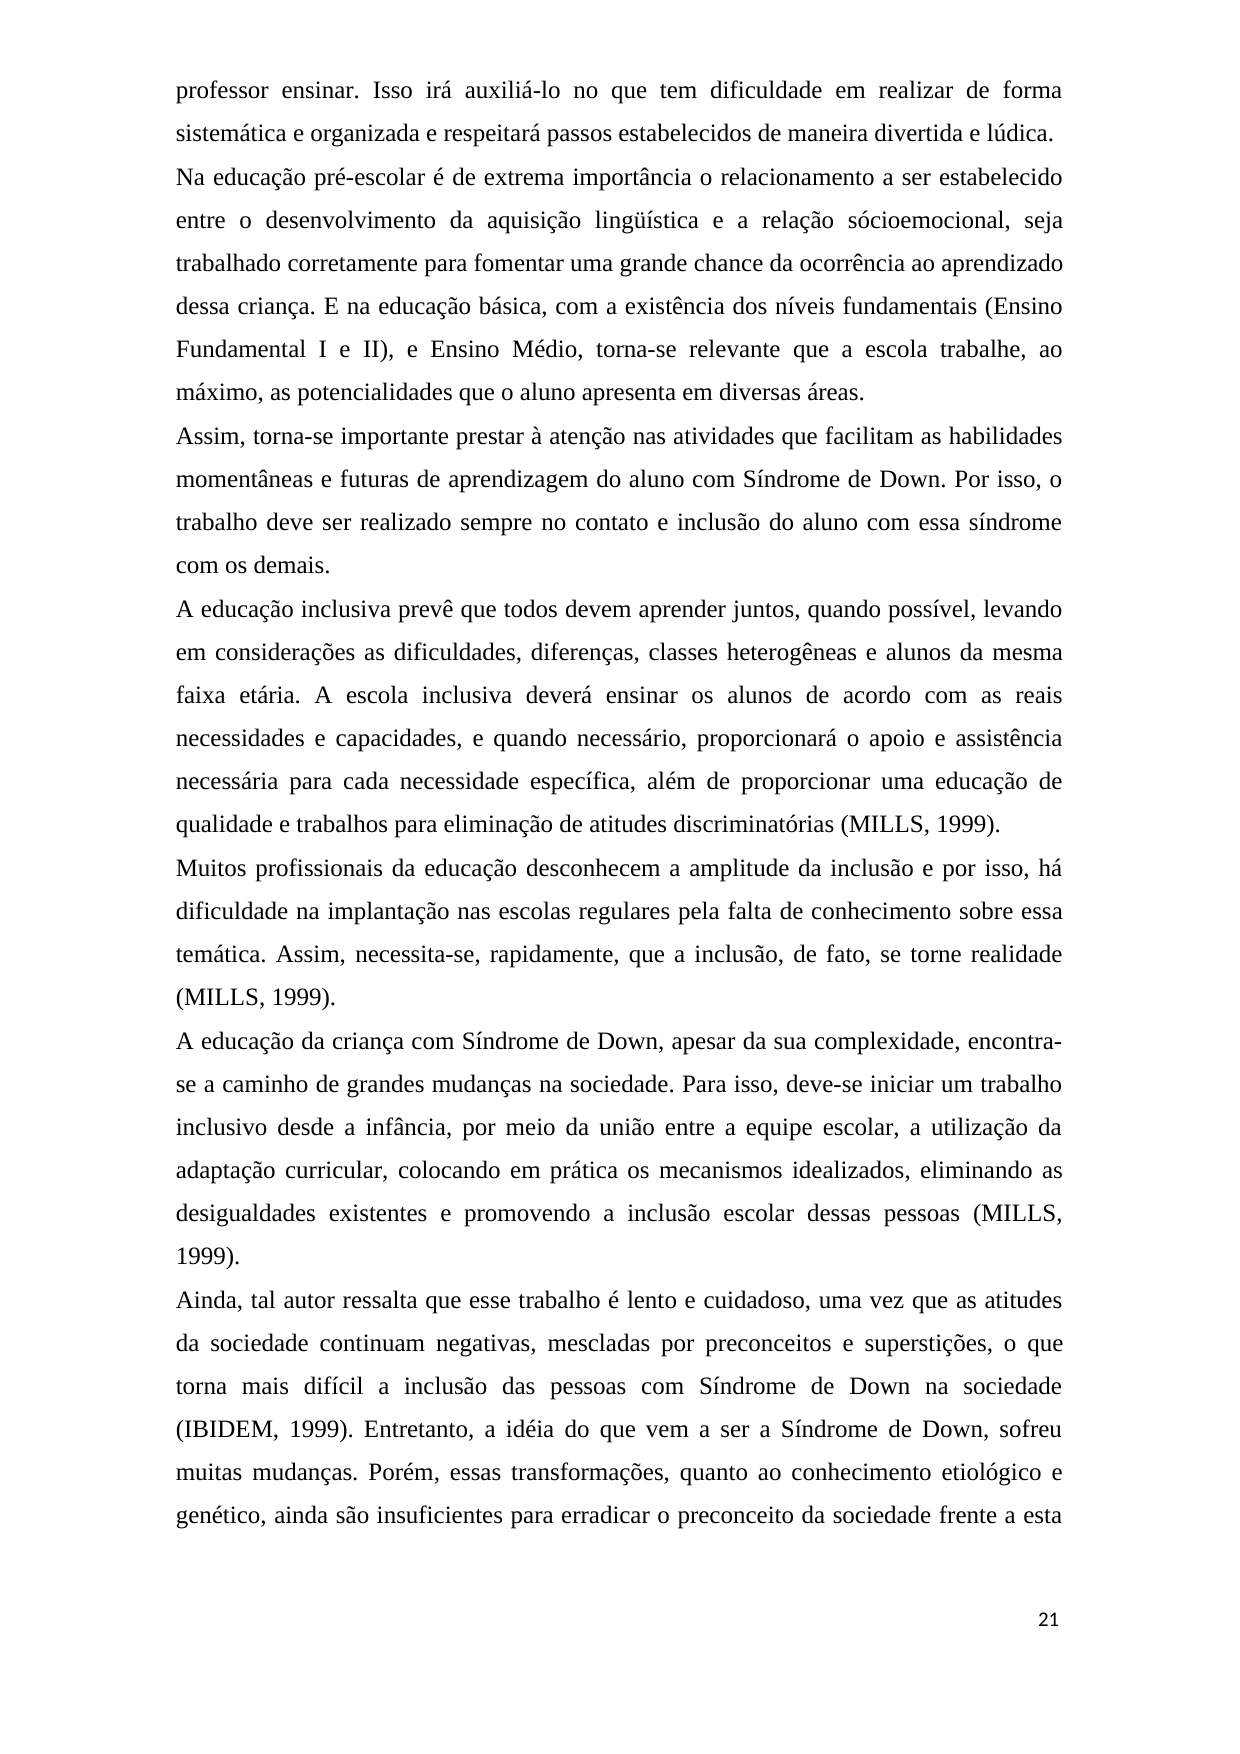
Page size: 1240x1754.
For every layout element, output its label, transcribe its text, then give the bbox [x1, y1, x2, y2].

text Na educação pré-escolar é de extrema importância o relacionamento a ser estabelecido entre o desenvolvimento da aquisição lingüística e a relação sócioemocional, seja trabalhado corretamente para fomentar uma grande chance da ocorrência ao aprendizado dessa criança. E na educação básica, com a existência dos níveis fundamentais (Ensino Fundamental I e II), e Ensino Médio, torna-se relevante que a escola trabalhe, ao máximo, as potencialidades que o aluno apresenta em diversas áreas. [176, 162, 1063, 406]
text Ainda, tal autor ressalta que esse trabalho é lento e cuidadoso, uma vez que as atitudes da sociedade continuam negativas, mescladas por preconceitos e superstições, o que torna mais difícil a inclusão das pessoas com Síndrome de Down na sociedade (IBIDEM, 1999). Entretanto, a idéia do que vem a ser a Síndrome de Down, sofreu muitas mudanças. Porém, essas transformações, quanto ao conhecimento etiológico e genético, ainda são insuficientes para erradicar o preconceito da sociedade frente a esta [176, 1285, 1063, 1529]
text A educação inclusiva prevê que todos devem aprender juntos, quando possível, levando em considerações as dificuldades, diferenças, classes heterogêneas e alunos da mesma faixa etária. A escola inclusiva deverá ensinar os alunos de acordo com as reais necessidades e capacidades, e quando necessário, proporcionará o apoio e assistência necessária para cada necessidade específica, além de proporcionar uma educação de qualidade e trabalhos para eliminação de atitudes discriminatórias (MILLS, 1999). [176, 594, 1063, 838]
text A educação da criança com Síndrome de Down, apesar da sua complexidade, encontra-se a caminho de grandes mudanças na sociedade. Para isso, deve-se iniciar um trabalho inclusivo desde a infância, por meio da união entre a equipe escolar, a utilização da adaptação curricular, colocando em prática os mecanismos idealizados, eliminando as desigualdades existentes e promovendo a inclusão escolar dessas pessoas (MILLS, 1999). [176, 1026, 1063, 1270]
text professor ensinar. Isso irá auxiliá-lo no que tem dificuldade em realizar de forma sistemática e organizada e respeitará passos estabelecidos de maneira divertida e lúdica. [176, 75, 1063, 147]
text Assim, torna-se importante prestar à atenção nas atividades que facilitam as habilidades momentâneas e futuras de aprendizagem do aluno com Síndrome de Down. Por isso, o trabalho deve ser realizado sempre no contato e inclusão do aluno com essa síndrome com os demais. [176, 421, 1063, 579]
text Muitos profissionais da educação desconhecem a amplitude da inclusão e por isso, há dificuldade na implantação nas escolas regulares pela falta de conhecimento sobre essa temática. Assim, necessita-se, rapidamente, que a inclusão, de fato, se torne realidade (MILLS, 1999). [176, 853, 1063, 1011]
